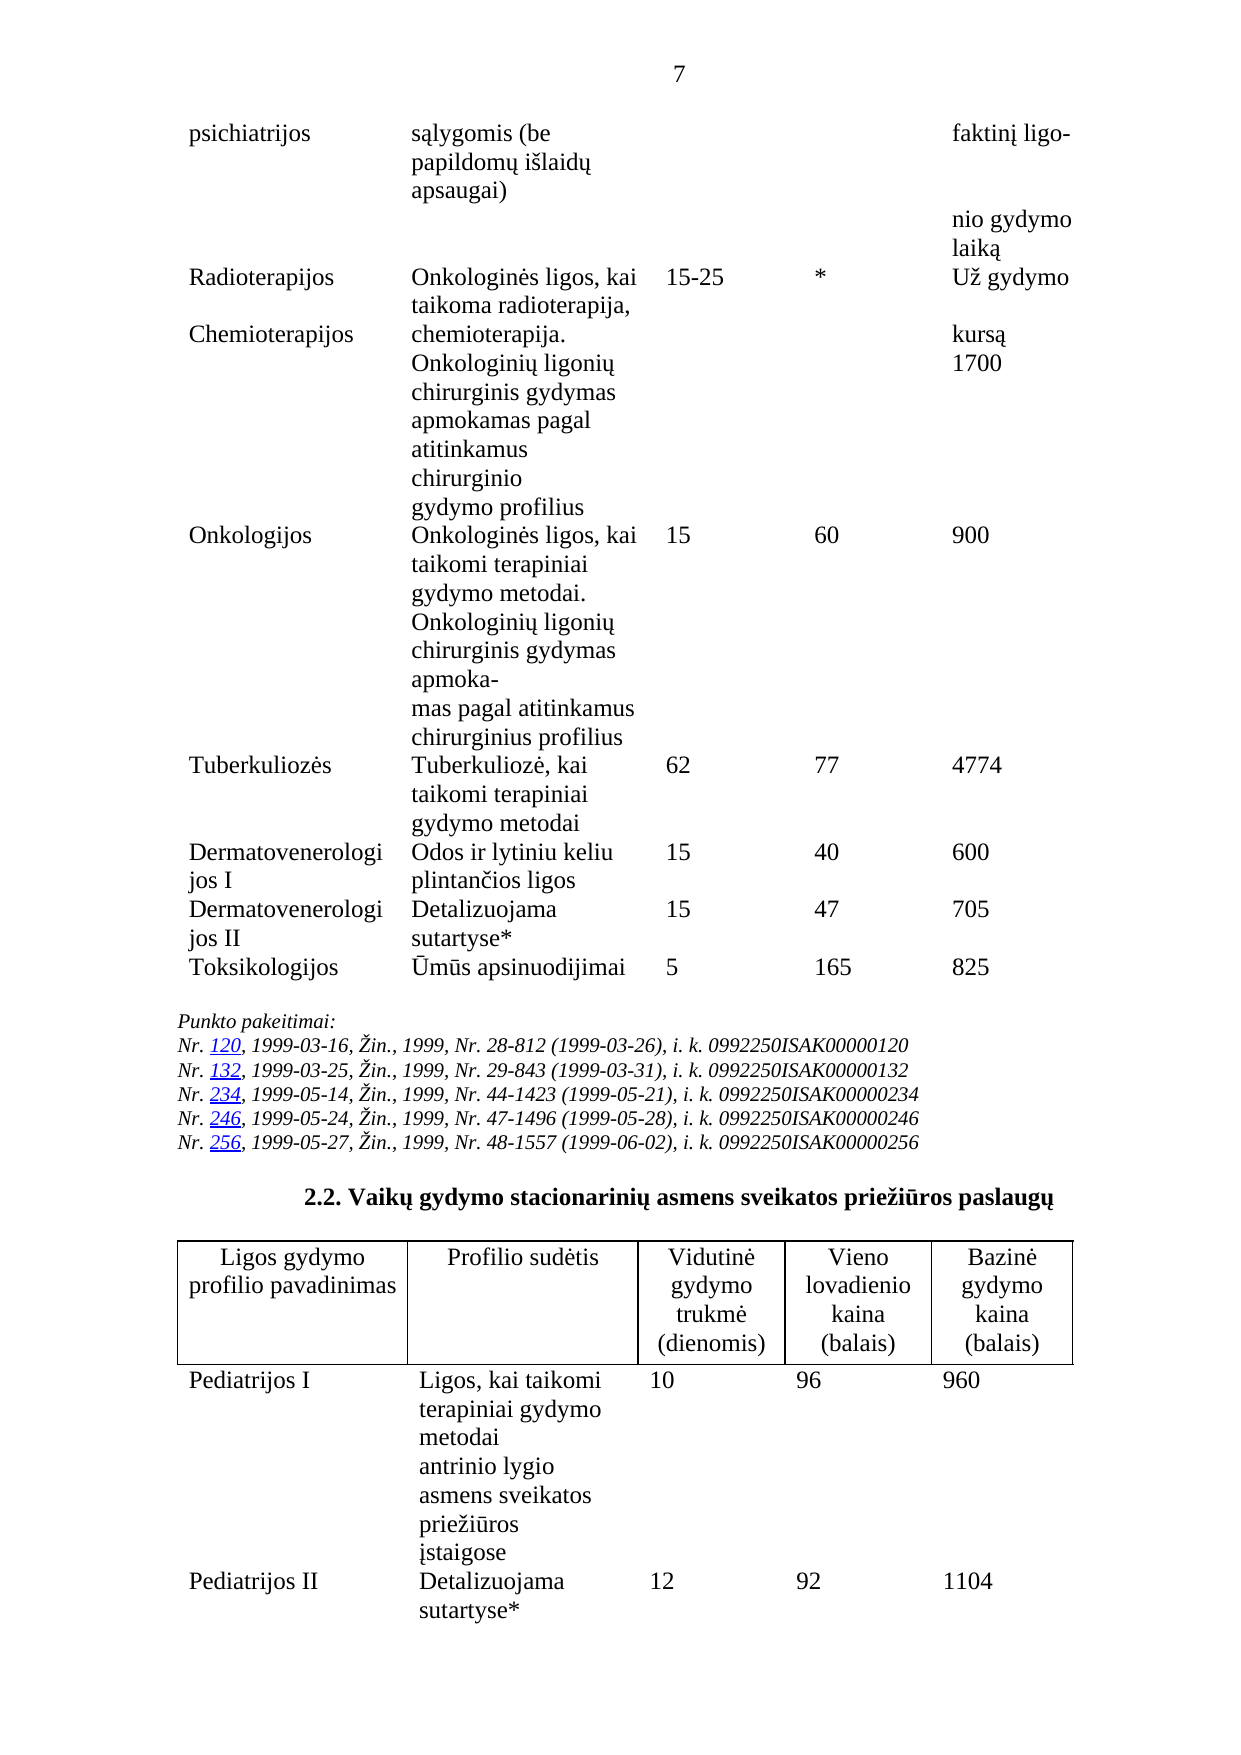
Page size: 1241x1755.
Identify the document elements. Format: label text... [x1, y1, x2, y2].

table_cell faktinį ligo- [941, 118, 1083, 204]
table_header Vieno lovadienio kaina (balais) [786, 1242, 931, 1363]
table_cell [803, 578, 941, 607]
table_cell [785, 1538, 931, 1566]
table_cell Tuberkuliozės [177, 751, 400, 837]
table_cell Pediatrijos I [177, 1365, 408, 1451]
text Punkto pakeitimai: [177, 1009, 1181, 1033]
table_cell 825 [941, 952, 1083, 981]
table_cell 5 [654, 952, 803, 981]
table_cell 62 [654, 751, 803, 837]
table_cell [803, 348, 941, 406]
table_cell psichiatrijos [177, 118, 400, 204]
text Nr. 234, 1999-05-14, Žin., 1999, Nr. 44-1423 (1999-05-21), i. k. 0992250ISAK00000234 [177, 1082, 1181, 1106]
table_cell [803, 233, 941, 262]
table_cell 15-25 [654, 262, 803, 319]
text Nr. 132, 1999-03-25, Žin., 1999, Nr. 29-843 (1999-03-31), i. k. 0992250ISAK00000132 [177, 1057, 1181, 1082]
table_cell Detalizuojama sutartyse* [408, 1566, 638, 1624]
table_cell [638, 1538, 785, 1566]
table_cell laiką [941, 233, 1083, 262]
table_cell [654, 693, 803, 751]
table_cell [803, 406, 941, 492]
table_cell Onkologinių ligonių chirurginis gydymas [400, 348, 654, 406]
table_cell Toksikologijos [177, 952, 400, 981]
table_header Vidutinė gydymo trukmė (dienomis) [639, 1242, 784, 1363]
table_cell mas pagal atitinkamus chirurginius profilius [400, 693, 654, 751]
table_cell [803, 607, 941, 693]
table_cell [654, 607, 803, 693]
table_cell [941, 492, 1083, 521]
table_cell [177, 1538, 408, 1566]
table_cell 10 [638, 1365, 785, 1451]
table_cell 47 [803, 894, 941, 952]
table_cell [400, 204, 654, 233]
table_cell [654, 204, 803, 233]
table_cell [177, 492, 400, 521]
table_cell [654, 406, 803, 492]
table_cell 40 [803, 837, 941, 894]
table_cell Pediatrijos II [177, 1566, 408, 1624]
table_cell [803, 118, 941, 204]
table_cell [177, 204, 400, 233]
table_cell Dermatovenerologijos I [177, 837, 400, 894]
table_cell [941, 693, 1083, 751]
table_cell [654, 233, 803, 262]
table_cell [177, 348, 400, 406]
table_cell 1700 [941, 348, 1083, 406]
table_cell 92 [785, 1566, 931, 1624]
table_cell Chemioterapijos [177, 319, 400, 348]
table_header Ligos gydymo profilio pavadinimas [178, 1242, 407, 1363]
table_cell [803, 492, 941, 521]
table_cell [654, 492, 803, 521]
text Nr. 246, 1999-05-24, Žin., 1999, Nr. 47-1496 (1999-05-28), i. k. 0992250ISAK00000246 [177, 1106, 1181, 1130]
table_cell Už gydymo [941, 262, 1083, 319]
table_cell [177, 233, 400, 262]
text Nr. 120, 1999-03-16, Žin., 1999, Nr. 28-812 (1999-03-26), i. k. 0992250ISAK00000120 [177, 1033, 1181, 1057]
text 2.2. Vaikų gydymo stacionarinių asmens sveikatos priežiūros paslaugų [177, 1182, 1181, 1211]
table_cell 60 [803, 521, 941, 578]
table_cell Ligos, kai taikomi terapiniai gydymo metodai [408, 1365, 638, 1451]
table_cell [638, 1451, 785, 1537]
table_cell 165 [803, 952, 941, 981]
table_cell [177, 1451, 408, 1537]
table_cell 15 [654, 521, 803, 578]
table_cell Dermatovenerologijos II [177, 894, 400, 952]
table_cell Odos ir lytiniu keliu plintančios ligos [400, 837, 654, 894]
table_cell [941, 607, 1083, 693]
table_cell [177, 406, 400, 492]
table_cell [941, 406, 1083, 492]
table_cell 705 [941, 894, 1083, 952]
table_cell [941, 578, 1083, 607]
table_cell 96 [785, 1365, 931, 1451]
table_cell [654, 578, 803, 607]
table_cell Onkologinės ligos, kai taikoma radioterapija, [400, 262, 654, 319]
table_cell Ūmūs apsinuodijimai [400, 952, 654, 981]
table_cell apmokamas pagal atitinkamus chirurginio [400, 406, 654, 492]
table_cell 960 [931, 1364, 1084, 1451]
table_cell Onkologijos [177, 521, 400, 578]
table_cell [654, 319, 803, 348]
table_cell nio gydymo [941, 204, 1083, 233]
table_cell 600 [941, 837, 1083, 894]
table_cell [803, 204, 941, 233]
table_cell gydymo profilius [400, 492, 654, 521]
table_header Profilio sudėtis [408, 1242, 637, 1363]
table_cell [931, 1538, 1084, 1566]
table_cell [785, 1451, 931, 1537]
table_cell [177, 607, 400, 693]
table_cell Onkologinių ligonių chirurginis gydymas apmoka- [400, 607, 654, 693]
table_cell [177, 693, 400, 751]
table_cell [400, 233, 654, 262]
table_cell 900 [941, 521, 1083, 578]
table_cell [177, 578, 400, 607]
table_cell sąlygomis (be papildomų išlaidų apsaugai) [400, 118, 654, 204]
table_cell įstaigose [408, 1538, 638, 1566]
table_cell 77 [803, 751, 941, 837]
table_cell 15 [654, 894, 803, 952]
table_cell 15 [654, 837, 803, 894]
table_cell [654, 348, 803, 406]
table_cell gydymo metodai. [400, 578, 654, 607]
text Nr. 256, 1999-05-27, Žin., 1999, Nr. 48-1557 (1999-06-02), i. k. 0992250ISAK00000256 [177, 1130, 1181, 1154]
table_cell * [803, 262, 941, 319]
table_cell Onkologinės ligos, kai taikomi terapiniai [400, 521, 654, 578]
table_cell Tuberkuliozė, kai taikomi terapiniai gydymo metodai [400, 751, 654, 837]
table_header [1073, 1240, 1084, 1363]
table_cell [803, 693, 941, 751]
table_cell Radioterapijos [177, 262, 400, 319]
table_cell 12 [638, 1566, 785, 1624]
table_cell antrinio lygio asmens sveikatos priežiūros [408, 1451, 638, 1537]
table_cell [803, 319, 941, 348]
table_header Bazinė gydymo kaina (balais) [932, 1242, 1072, 1363]
table_cell [654, 118, 803, 204]
table_cell 1104 [931, 1566, 1084, 1624]
table_cell 4774 [941, 751, 1083, 837]
table_cell [931, 1451, 1084, 1537]
table_cell kursą [941, 319, 1083, 348]
table_cell Detalizuojama sutartyse* [400, 894, 654, 952]
table_cell chemioterapija. [400, 319, 654, 348]
